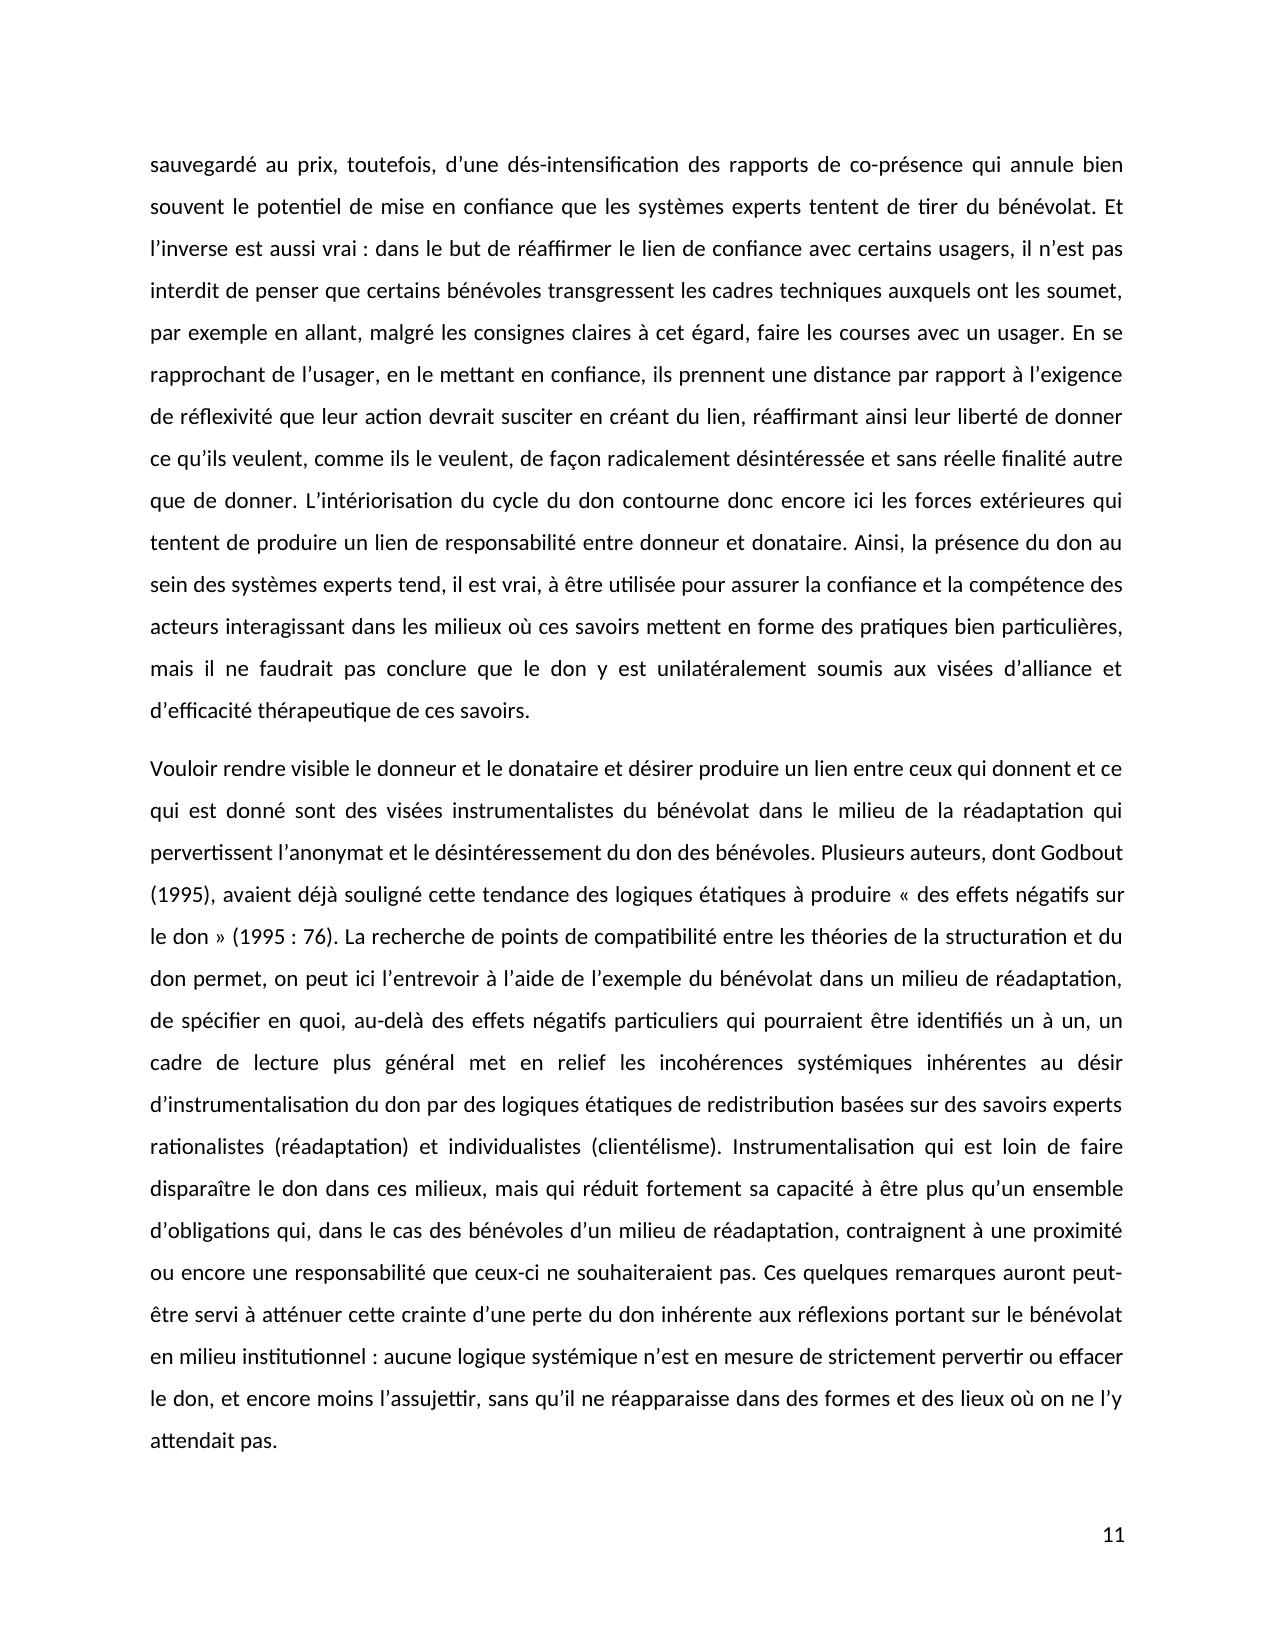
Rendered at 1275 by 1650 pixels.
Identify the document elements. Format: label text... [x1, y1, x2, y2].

text sauvegardé au prix, toutefois, d’une dés-intensification des rapports de co-présence qui annule bien souvent le potentiel de mise en confiance que les systèmes experts tentent de tirer du bénévolat. Et l’inverse est aussi vrai : dans le but de réaffirmer le lien de confiance avec certains usagers, il n’est pas interdit de penser que certains bénévoles transgressent les cadres techniques auxquels ont les soumet, par exemple en allant, malgré les consignes claires à cet égard, faire les courses avec un usager. En se rapprochant de l’usager, en le mettant en confiance, ils prennent une distance par rapport à l’exigence de réflexivité que leur action devrait susciter en créant du lien, réaffirmant ainsi leur liberté de donner ce qu’ils veulent, comme ils le veulent, de façon radicalement désintéressée et sans réelle finalité autre que de donner. L’intériorisation du cycle du don contourne donc encore ici les forces extérieures qui tentent de produire un lien de responsabilité entre donneur et donataire. Ainsi, la présence du don au sein des systèmes experts tend, il est vrai, à être utilisée pour assurer la confiance et la compétence des acteurs interagissant dans les milieux où ces savoirs mettent en forme des pratiques bien particulières, mais il ne faudrait pas conclure que le don y est unilatéralement soumis aux visées d’alliance et d’efficacité thérapeutique de ces savoirs. [150, 150, 1125, 724]
text Vouloir rendre visible le donneur et le donataire et désirer produire un lien entre ceux qui donnent et ce qui est donné sont des visées instrumentalistes du bénévolat dans le milieu de la réadaptation qui pervertissent l’anonymat et le désintéressement du don des bénévoles. Plusieurs auteurs, dont Godbout (1995), avaient déjà souligné cette tendance des logiques étatiques à produire « des effets négatifs sur le don » (1995 : 76). La recherche de points de compatibilité entre les théories de la structuration et du don permet, on peut ici l’entrevoir à l’aide de l’exemple du bénévolat dans un milieu de réadaptation, de spécifier en quoi, au-delà des effets négatifs particuliers qui pourraient être identifiés un à un, un cadre de lecture plus général met en relief les incohérences systémiques inhérentes au désir d’instrumentalisation du don par des logiques étatiques de redistribution basées sur des savoirs experts rationalistes (réadaptation) et individualistes (clientélisme). Instrumentalisation qui est loin de faire disparaître le don dans ces milieux, mais qui réduit fortement sa capacité à être plus qu’un ensemble d’obligations qui, dans le cas des bénévoles d’un milieu de réadaptation, contraignent à une proximité ou encore une responsabilité que ceux-ci ne souhaiteraient pas. Ces quelques remarques auront peut-être servi à atténuer cette crainte d’une perte du don inhérente aux réflexions portant sur le bénévolat en milieu institutionnel : aucune logique systémique n’est en mesure de strictement pervertir ou effacer le don, et encore moins l’assujettir, sans qu’il ne réapparaisse dans des formes et des lieux où on ne l’y attendait pas. [150, 754, 1125, 1454]
